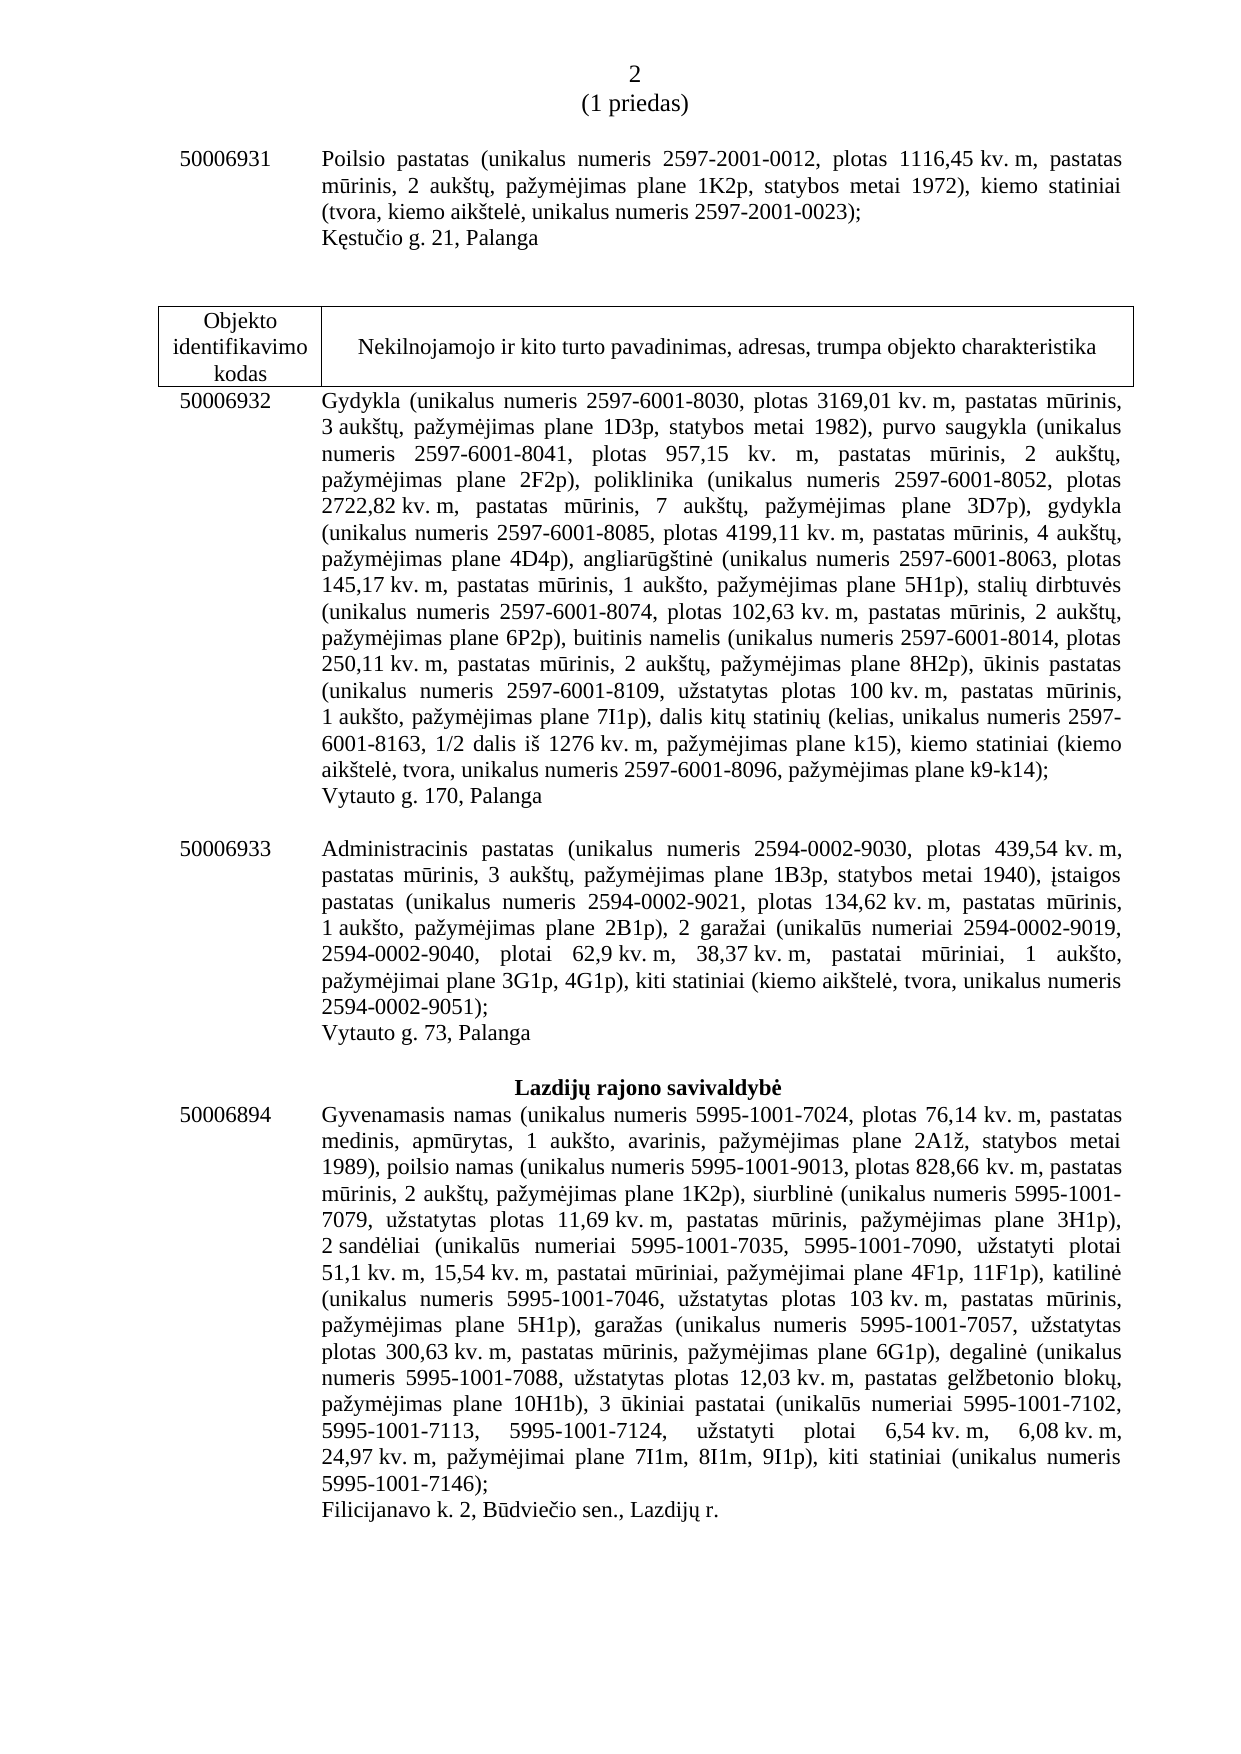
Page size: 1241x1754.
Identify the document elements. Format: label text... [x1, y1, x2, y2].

table_cell 50006894 Gyvenamasis namas (unikalus numeris 5995-1001-7024, plotas 76,14 kv. m, pastatas medinis, apmūrytas, 1 aukšto, avarinis, pažymėjimas plane 2A1ž, statybos metai 1989), poilsio namas (unikalus numeris 5995-1001-9013, plotas 828,66 kv. m, pastatas mūrinis, 2 aukštų, pažymėjimas plane 1K2p), siurblinė (unikalus numeris 5995-1001-7079, užstatytas plotas 11,69 kv. m, pastatas mūrinis, pažymėjimas plane 3H1p), 2 sandėliai (unikalūs numeriai 5995-1001-7035, 5995-1001-7090, užstatyti plotai 51,1 kv. m, 15,54 kv. m, pastatai mūriniai, pažymėjimai plane 4F1p, 11F1p), katilinė (unikalus numeris 5995-1001-7046, užstatytas plotas 103 kv. m, pastatas mūrinis, pažymėjimas plane 5H1p), garažas (unikalus numeris 5995-1001-7057, užstatytas plotas 300,63 kv. m, pastatas mūrinis, pažymėjimas plane 6G1p), degalinė (unikalus numeris 5995-1001-7088, užstatytas plotas 12,03 kv. m, pastatas gelžbetonio blokų, pažymėjimas plane 10H1b), 3 ūkiniai pastatai (unikalūs numeriai 5995-1001-7102, 5995-1001-7113, 5995-1001-7124, užstatyti plotai 6,54 kv. m, 6,08 kv. m, 24,97 kv. m, pažymėjimai plane 7I1m, 8I1m, 9I1p), kiti statiniai (unikalus numeris 5995-1001-7146); Filicijanavo k. 2, Būdviečio sen., Lazdijų r. [159, 1101, 1133, 1549]
table_header Nekilnojamojo ir kito turto pavadinimas, adresas, trumpa objekto charakteristika [322, 307, 1133, 386]
table_cell Lazdijų rajono savivaldybė [159, 1074, 1133, 1101]
table_cell 50006932 Gydykla (unikalus numeris 2597-6001-8030, plotas 3169,01 kv. m, pastatas mūrinis, 3 aukštų, pažymėjimas plane 1D3p, statybos metai 1982), purvo saugykla (unikalus numeris 2597-6001-8041, plotas 957,15 kv. m, pastatas mūrinis, 2 aukštų, pažymėjimas plane 2F2p), poliklinika (unikalus numeris 2597-6001-8052, plotas 2722,82 kv. m, pastatas mūrinis, 7 aukštų, pažymėjimas plane 3D7p), gydykla (unikalus numeris 2597-6001-8085, plotas 4199,11 kv. m, pastatas mūrinis, 4 aukštų, pažymėjimas plane 4D4p), angliarūgštinė (unikalus numeris 2597-6001-8063, plotas 145,17 kv. m, pastatas mūrinis, 1 aukšto, pažymėjimas plane 5H1p), stalių dirbtuvės (unikalus numeris 2597-6001-8074, plotas 102,63 kv. m, pastatas mūrinis, 2 aukštų, pažymėjimas plane 6P2p), buitinis namelis (unikalus numeris 2597-6001-8014, plotas 250,11 kv. m, pastatas mūrinis, 2 aukštų, pažymėjimas plane 8H2p), ūkinis pastatas (unikalus numeris 2597-6001-8109, užstatytas plotas 100 kv. m, pastatas mūrinis, 1 aukšto, pažymėjimas plane 7I1p), dalis kitų statinių (kelias, unikalus numeris 2597-6001-8163, 1/2 dalis iš 1276 kv. m, pažymėjimas plane k15), kiemo statiniai (kiemo aikštelė, tvora, unikalus numeris 2597-6001-8096, pažymėjimas plane k9-k14); Vytauto g. 170, Palanga [159, 387, 1133, 835]
table_cell 50006931 Poilsio pastatas (unikalus numeris 2597-2001-0012, plotas 1116,45 kv. m, pastatas mūrinis, 2 aukštų, pažymėjimas plane 1K2p, statybos metai 1972), kiemo statiniai (tvora, kiemo aikštelė, unikalus numeris 2597-2001-0023); Kęstučio g. 21, Palanga [159, 145, 1133, 277]
table_cell 50006933 Administracinis pastatas (unikalus numeris 2594-0002-9030, plotas 439,54 kv. m, pastatas mūrinis, 3 aukštų, pažymėjimas plane 1B3p, statybos metai 1940), įstaigos pastatas (unikalus numeris 2594-0002-9021, plotas 134,62 kv. m, pastatas mūrinis, 1 aukšto, pažymėjimas plane 2B1p), 2 garažai (unikalūs numeriai 2594-0002-9019, 2594-0002-9040, plotai 62,9 kv. m, 38,37 kv. m, pastatai mūriniai, 1 aukšto, pažymėjimai plane 3G1p, 4G1p), kiti statiniai (kiemo aikštelė, tvora, unikalus numeris 2594-0002-9051); Vytauto g. 73, Palanga [159, 835, 1133, 1072]
table_header Objekto identifikavimo kodas [159, 307, 321, 386]
